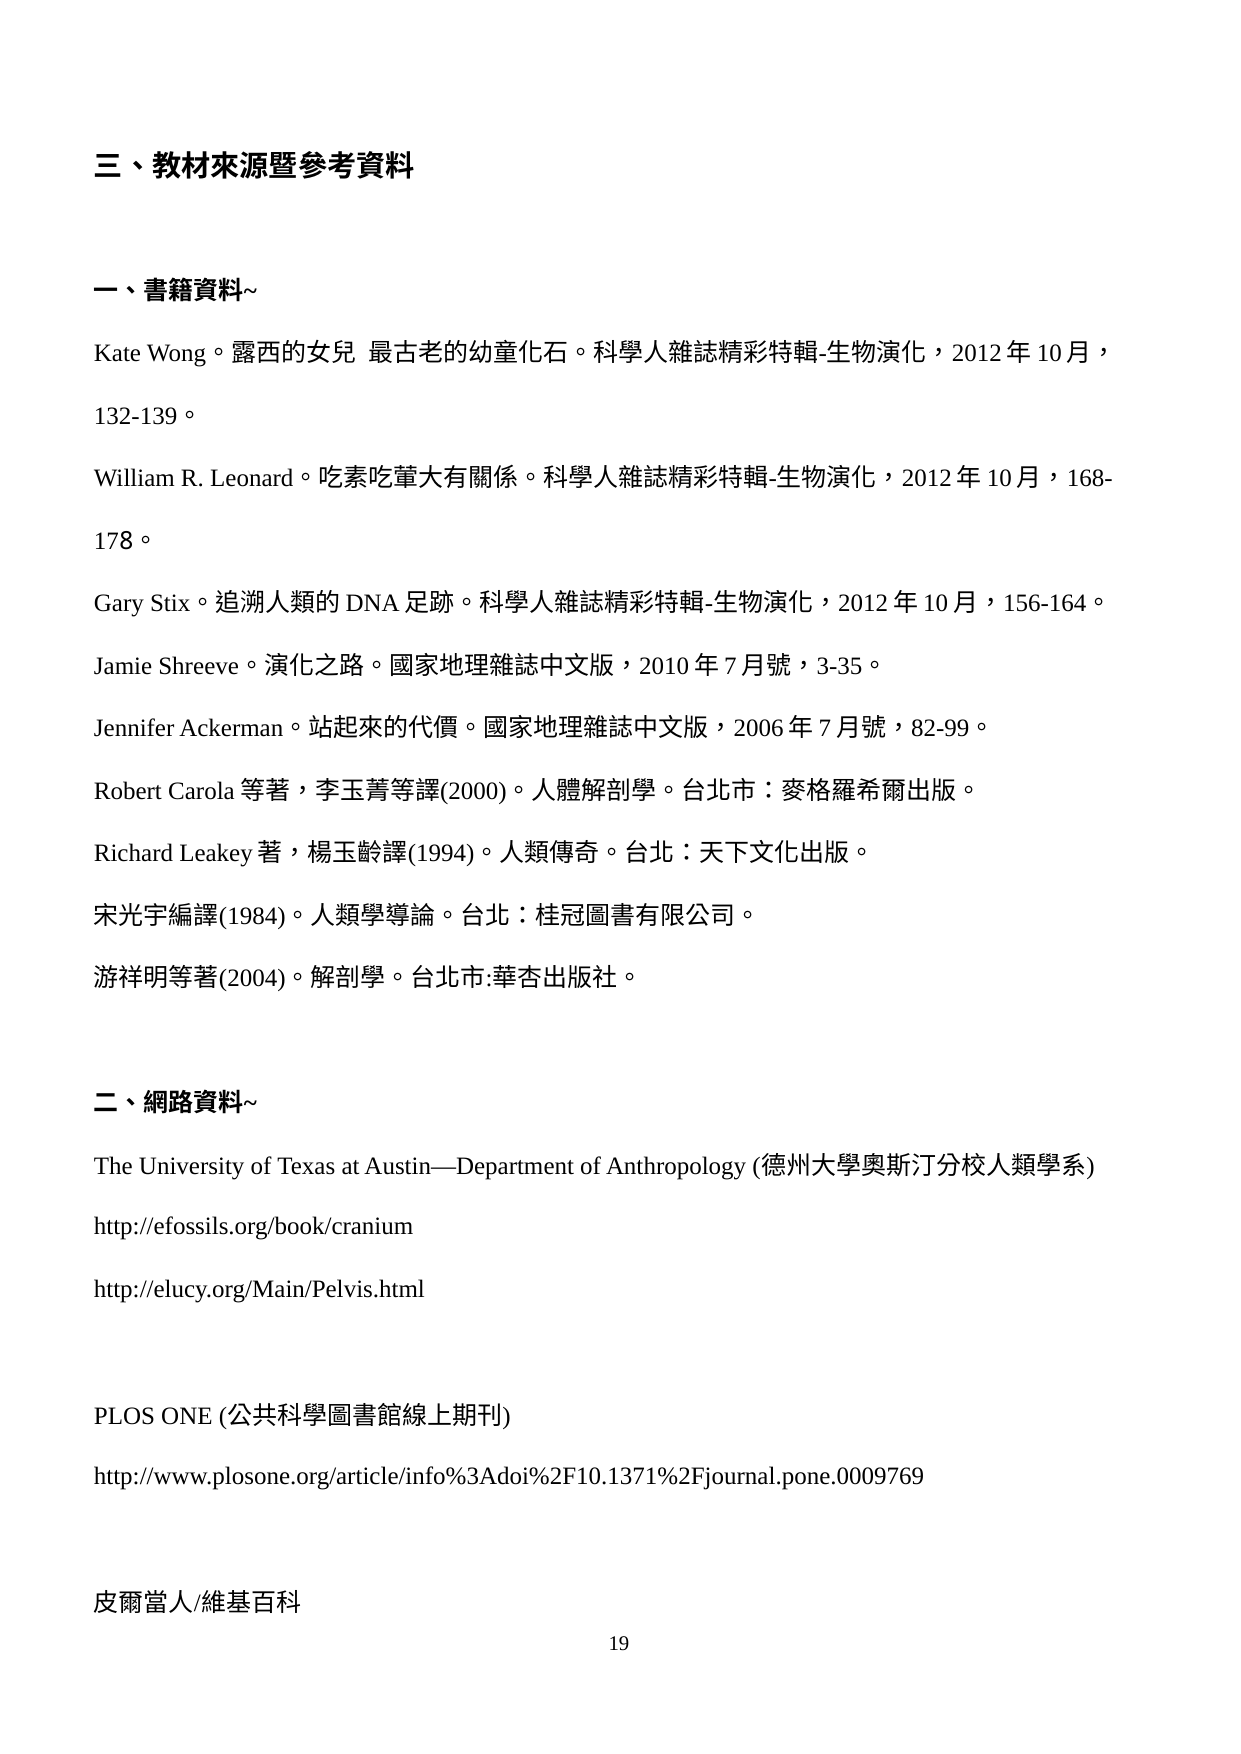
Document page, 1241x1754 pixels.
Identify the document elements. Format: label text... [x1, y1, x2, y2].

text Gary Stix。追溯人類的DNA足跡。科學人雜誌精彩特輯-生物演化，2012年10月，156-164。 [94, 559, 1145, 622]
text 三、教材來源暨參考資料 [94, 122, 1145, 184]
text PLOS ONE (公共科學圖書館線上期刊) [94, 1372, 1145, 1434]
text Robert Carola等著，李玉菁等譯(2000)。人體解剖學。台北市：麥格羅希爾出版。 [94, 747, 1145, 809]
text The University of Texas at Austin—Department of Anthropology (德州大學奧斯汀分校人類學系) [94, 1122, 1145, 1184]
text Jennifer Ackerman。站起來的代價。國家地理雜誌中文版，2006年7月號，82-99。 [94, 684, 1145, 747]
text Richard Leakey著，楊玉齡譯(1994)。人類傳奇。台北：天下文化出版。 [94, 809, 1145, 872]
text 皮爾當人/維基百科 [94, 1559, 1145, 1622]
text Kate Wong。露西的女兒 最古老的幼童化石。科學人雜誌精彩特輯-生物演化，2012年10月，132-139。 [94, 309, 1145, 434]
text http://elucy.org/Main/Pelvis.html [94, 1247, 1145, 1309]
text 游祥明等著(2004)。解剖學。台北市:華杏出版社。 [94, 934, 1145, 997]
text http://efossils.org/book/cranium [94, 1184, 1145, 1247]
text 二、網路資料~ [94, 1059, 1145, 1122]
text 一、書籍資料~ [94, 247, 1145, 309]
text 宋光宇編譯(1984)。人類學導論。台北：桂冠圖書有限公司。 [94, 872, 1145, 934]
text William R. Leonard。吃素吃葷大有關係。科學人雜誌精彩特輯-生物演化，2012年10月，168-178。 [94, 434, 1145, 559]
text Jamie Shreeve。演化之路。國家地理雜誌中文版，2010年7月號，3-35。 [94, 622, 1145, 684]
text http://www.plosone.org/article/info%3Adoi%2F10.1371%2Fjournal.pone.0009769 [94, 1434, 1145, 1497]
